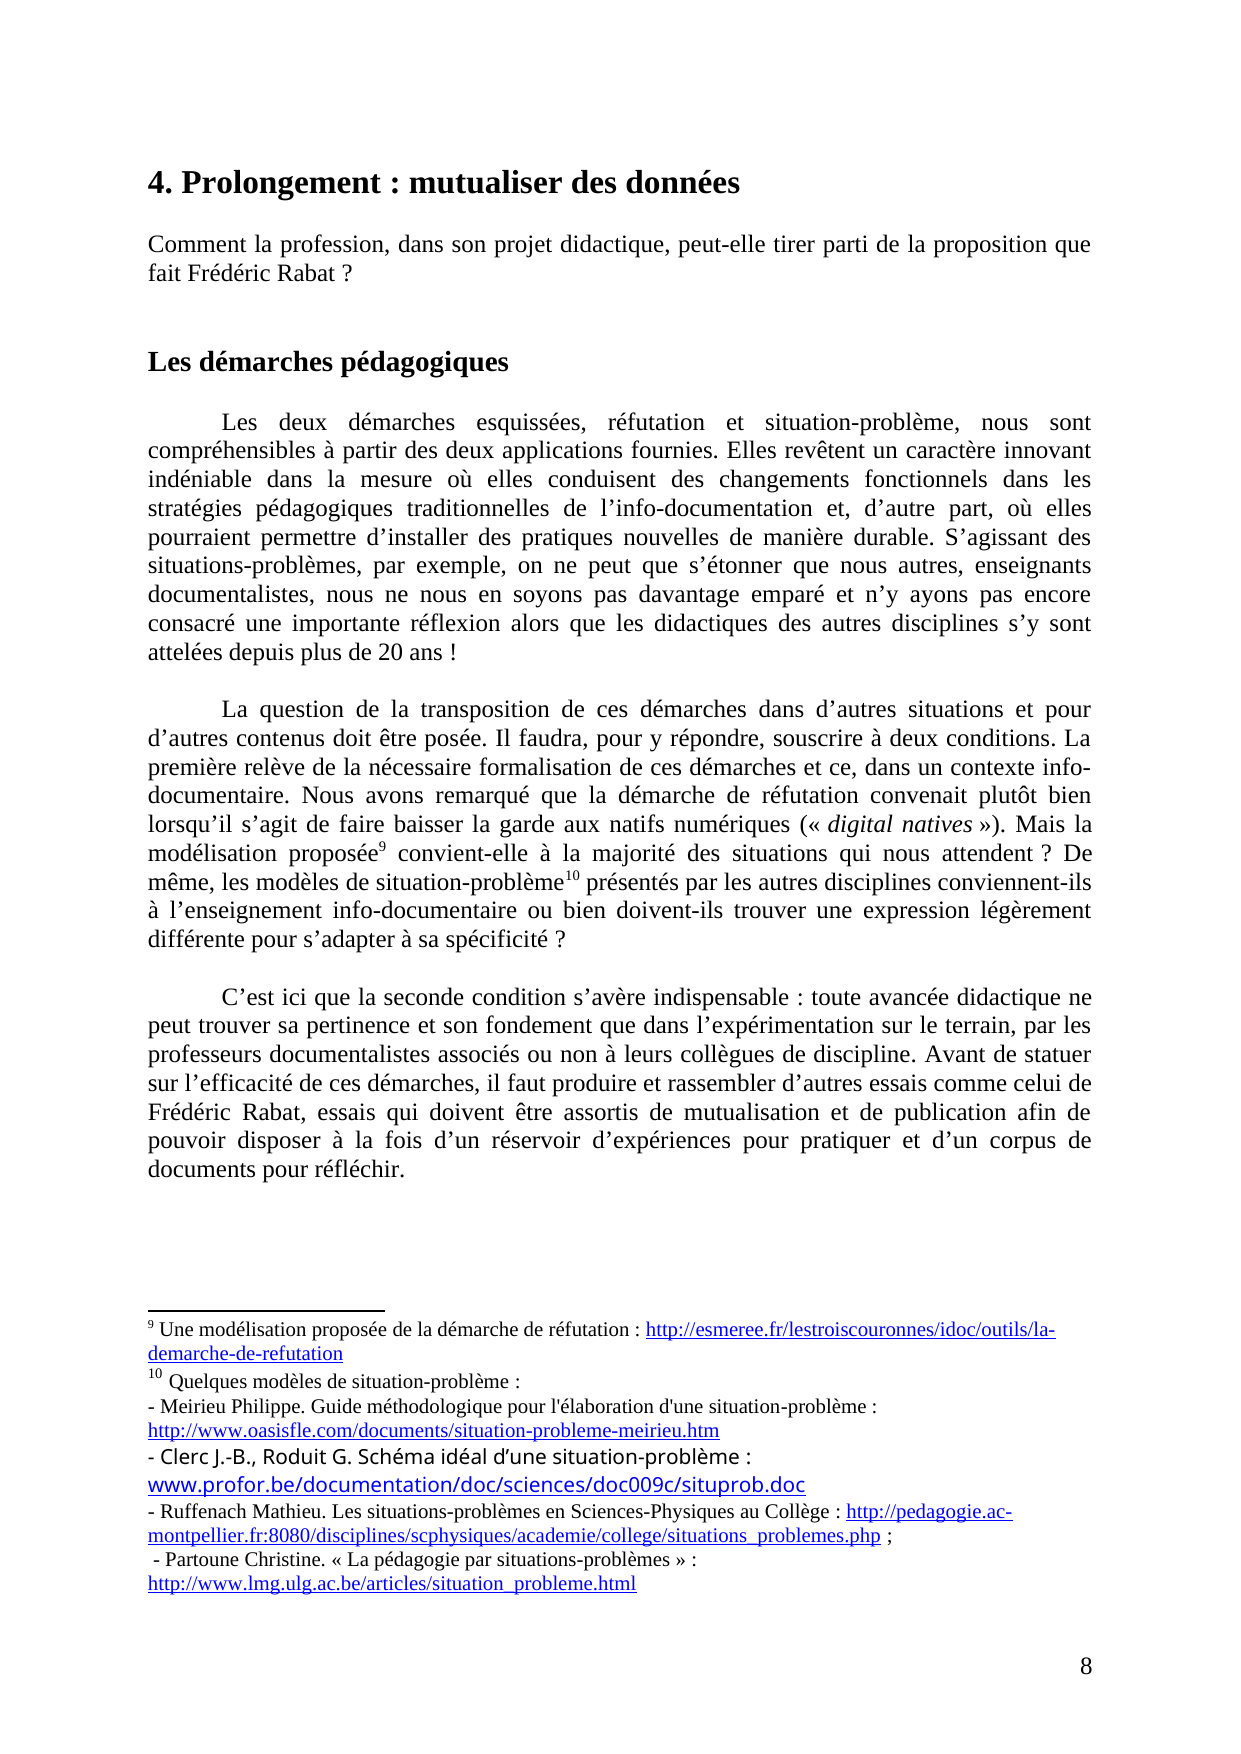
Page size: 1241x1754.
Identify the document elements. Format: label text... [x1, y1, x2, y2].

subtitle 4. Prolongement : mutualiser des données [148, 162, 1092, 201]
text - Partoune Christine. « La pédagogie par situations-problèmes » : http://www.lmg.ulg.ac.be/articles/situation_probleme.html [148, 1547, 1092, 1595]
text - Meirieu Philippe. Guide méthodologique pour l'élaboration d'une situation‑problème : http://www.oasisfle.com/documents/situation-probleme-meirieu.htm [148, 1394, 1034, 1442]
text Une modélisation proposée de la démarche de réfutation : http://esmeree.fr/lestroiscouronnes/idoc/outils/la-demarche-de-refutation [148, 1317, 1092, 1365]
text - Ruffenach Mathieu. Les situations-problèmes en Sciences-Physiques au Collège : http://pedagogie.ac-montpellier.fr:8080/disciplines/scphysiques/academie/college/situations_problemes.php ; [148, 1499, 1034, 1547]
text La question de la transposition de ces démarches dans d’autres situations et pour d’autres contenus doit être posée. Il faudra, pour y répondre, souscrire à deux conditions. La première relève de la nécessaire formalisation de ces démarches et ce, dans un contexte info-documentaire. Nous avons remarqué que la démarche de réfutation convenait plutôt bien lorsqu’il s’agit de faire baisser la garde aux natifs numériques (« digital natives »). Mais la modélisation proposée convient-elle à la majorité des situations qui nous attendent ? De même, les modèles de situation-problème présentés par les autres disciplines conviennent-ils à l’enseignement info-documentaire ou bien doivent-ils trouver une expression légèrement différente pour s’adapter à sa spécificité ? [148, 694, 1092, 953]
subtitle Les démarches pédagogiques [148, 344, 1092, 378]
text Les deux démarches esquissées, réfutation et situation-problème, nous sont compréhensibles à partir des deux applications fournies. Elles revêtent un caractère innovant indéniable dans la mesure où elles conduisent des changements fonctionnels dans les stratégies pédagogiques traditionnelles de l’info-documentation et, d’autre part, où elles pourraient permettre d’installer des pratiques nouvelles de manière durable. S’agissant des situations-problèmes, par exemple, on ne peut que s’étonner que nous autres, enseignants documentalistes, nous ne nous en soyons pas davantage emparé et n’y ayons pas encore consacré une importante réflexion alors que les didactiques des autres disciplines s’y sont attelées depuis plus de 20 ans ! [148, 407, 1092, 666]
text Comment la profession, dans son projet didactique, peut-elle tirer parti de la proposition que fait Frédéric Rabat ? [148, 229, 1092, 287]
text C’est ici que la seconde condition s’avère indispensable : toute avancée didactique ne peut trouver sa pertinence et son fondement que dans l’expérimentation sur le terrain, par les professeurs documentalistes associés ou non à leurs collègues de discipline. Avant de statuer sur l’efficacité de ces démarches, il faut produire et rassembler d’autres essais comme celui de Frédéric Rabat, essais qui doivent être assortis de mutualisation et de publication afin de pouvoir disposer à la fois d’un réservoir d’expériences pour pratiquer et d’un corpus de documents pour réfléchir. [148, 982, 1092, 1183]
text Quelques modèles de situation-problème : [148, 1365, 1034, 1394]
text - Clerc J.-B., Roduit G. Schéma idéal d’une situation-problème : www.profor.be/documentation/doc/sciences/doc009c/situprob.doc [148, 1442, 1034, 1499]
